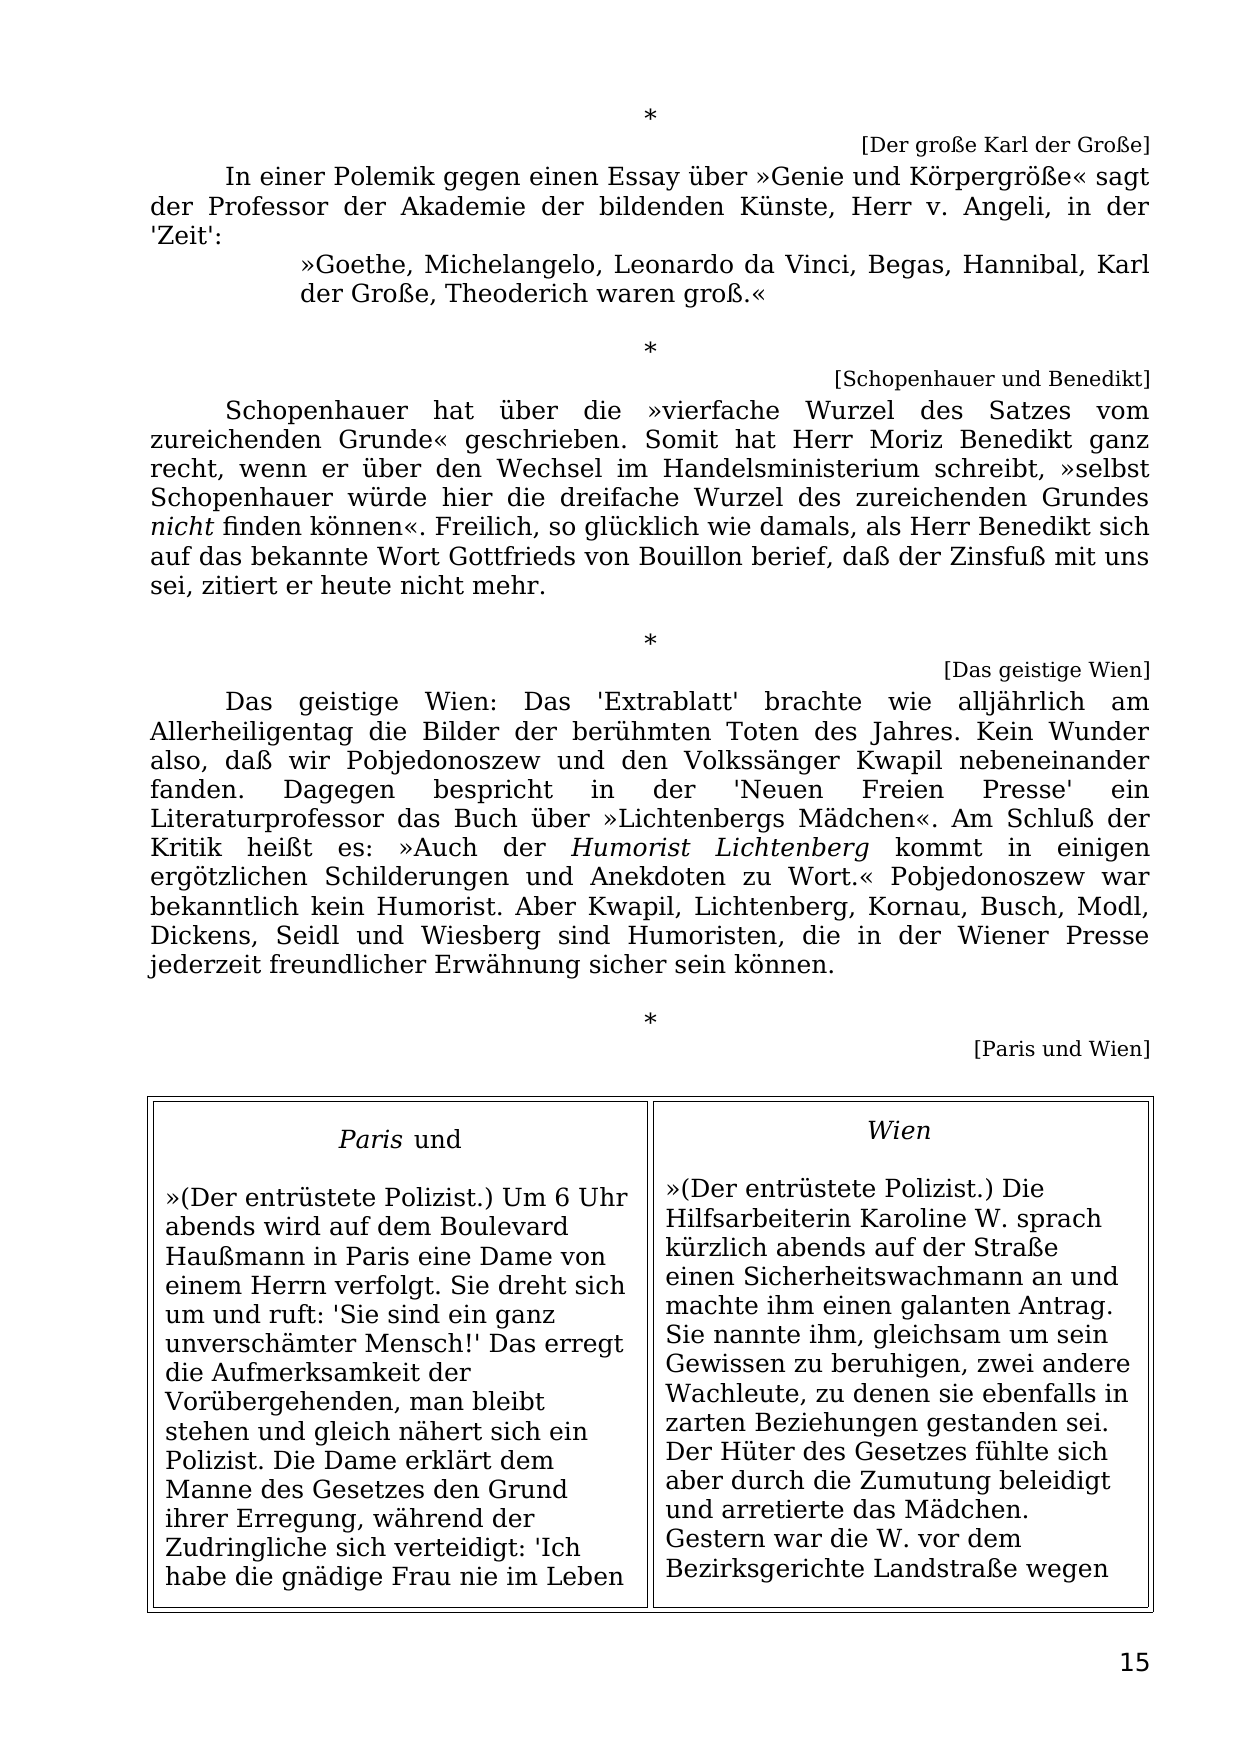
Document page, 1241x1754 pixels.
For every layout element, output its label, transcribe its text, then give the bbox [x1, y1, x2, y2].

text Schopenhauer hat über die »vierfache Wurzel des Satzes vom zureichenden Grunde« geschrieben. Somit hat Herr Moriz Benedikt ganz recht, wenn er über den Wechsel im Handelsministerium schreibt, »selbst Schopenhauer würde hier die dreifache Wurzel des zureichenden Grundes nicht finden können«. Freilich, so glücklich wie damals, als Herr Benedikt sich auf das bekannte Wort Gottfrieds von Bouillon berief, daß der Zinsfuß mit uns sei, zitiert er heute nicht mehr. [150, 391, 1151, 600]
text * [150, 104, 1151, 133]
table_header Paris und »(Der entrüstete Polizist.) Um 6 Uhr abends wird auf dem Boulevard Haußmann in Paris eine Dame von einem Herrn verfolgt. Sie dreht sich um und ruft: 'Sie sind ein ganz unverschämter Mensch!' Das erregt die Aufmerksamkeit der Vorübergehenden, man bleibt stehen und gleich nähert sich ein Polizist. Die Dame erklärt dem Manne des Gesetzes den Grund ihrer Erregung, während der Zudringliche sich verteidigt: 'Ich habe die gnädige Frau nie im Leben [150, 1097, 650, 1607]
text * [150, 1008, 1151, 1037]
text * [150, 337, 1151, 367]
text [Schopenhauer und Benedikt] [150, 367, 1151, 391]
text »Goethe, Michelangelo, Leonardo da Vinci, Begas, Hannibal, Karl der Große, Theoderich waren groß.« [300, 250, 1151, 308]
text [Das geistige Wien] [150, 658, 1151, 683]
text In einer Polemik gegen einen Essay über »Genie und Körpergröße« sagt der Professor der Akademie der bildenden Künste, Herr v. Angeli, in der 'Zeit': [150, 158, 1151, 250]
text [Paris und Wien] [150, 1037, 1151, 1062]
text Das geistige Wien: Das 'Extrablatt' brachte wie alljährlich am Allerheiligentag die Bilder der berühmten Toten des Jahres. Kein Wunder also, daß wir Pobjedonoszew und den Volkssänger Kwapil nebeneinander fanden. Dagegen bespricht in der 'Neuen Freien Presse' ein Literaturprofessor das Buch über »Lichtenbergs Mädchen«. Am Schluß der Kritik heißt es: »Auch der Humorist Lichtenberg kommt in einigen ergötzlichen Schilderungen und Anekdoten zu Wort.« Pobjedonoszew war bekanntlich kein Humorist. Aber Kwapil, Lichtenberg, Kornau, Busch, Modl, Dickens, Seidl und Wiesberg sind Humoristen, die in der Wiener Presse jederzeit freundlicher Erwähnung sicher sein können. [150, 683, 1151, 979]
text [Der große Karl der Große] [150, 133, 1151, 158]
text * [150, 629, 1151, 658]
table_header Wien »(Der entrüstete Polizist.) Die Hilfsarbeiterin Karoline W. sprach kürzlich abends auf der Straße einen Sicherheitswachmann an und machte ihm einen galanten Antrag. Sie nannte ihm, gleichsam um sein Gewissen zu beruhigen, zwei andere Wachleute, zu denen sie ebenfalls in zarten Beziehungen gestanden sei. Der Hüter des Gesetzes fühlte sich aber durch die Zumutung beleidigt und arretierte das Mädchen. Gestern war die W. vor dem Bezirksgerichte Landstraße wegen [650, 1097, 1151, 1607]
